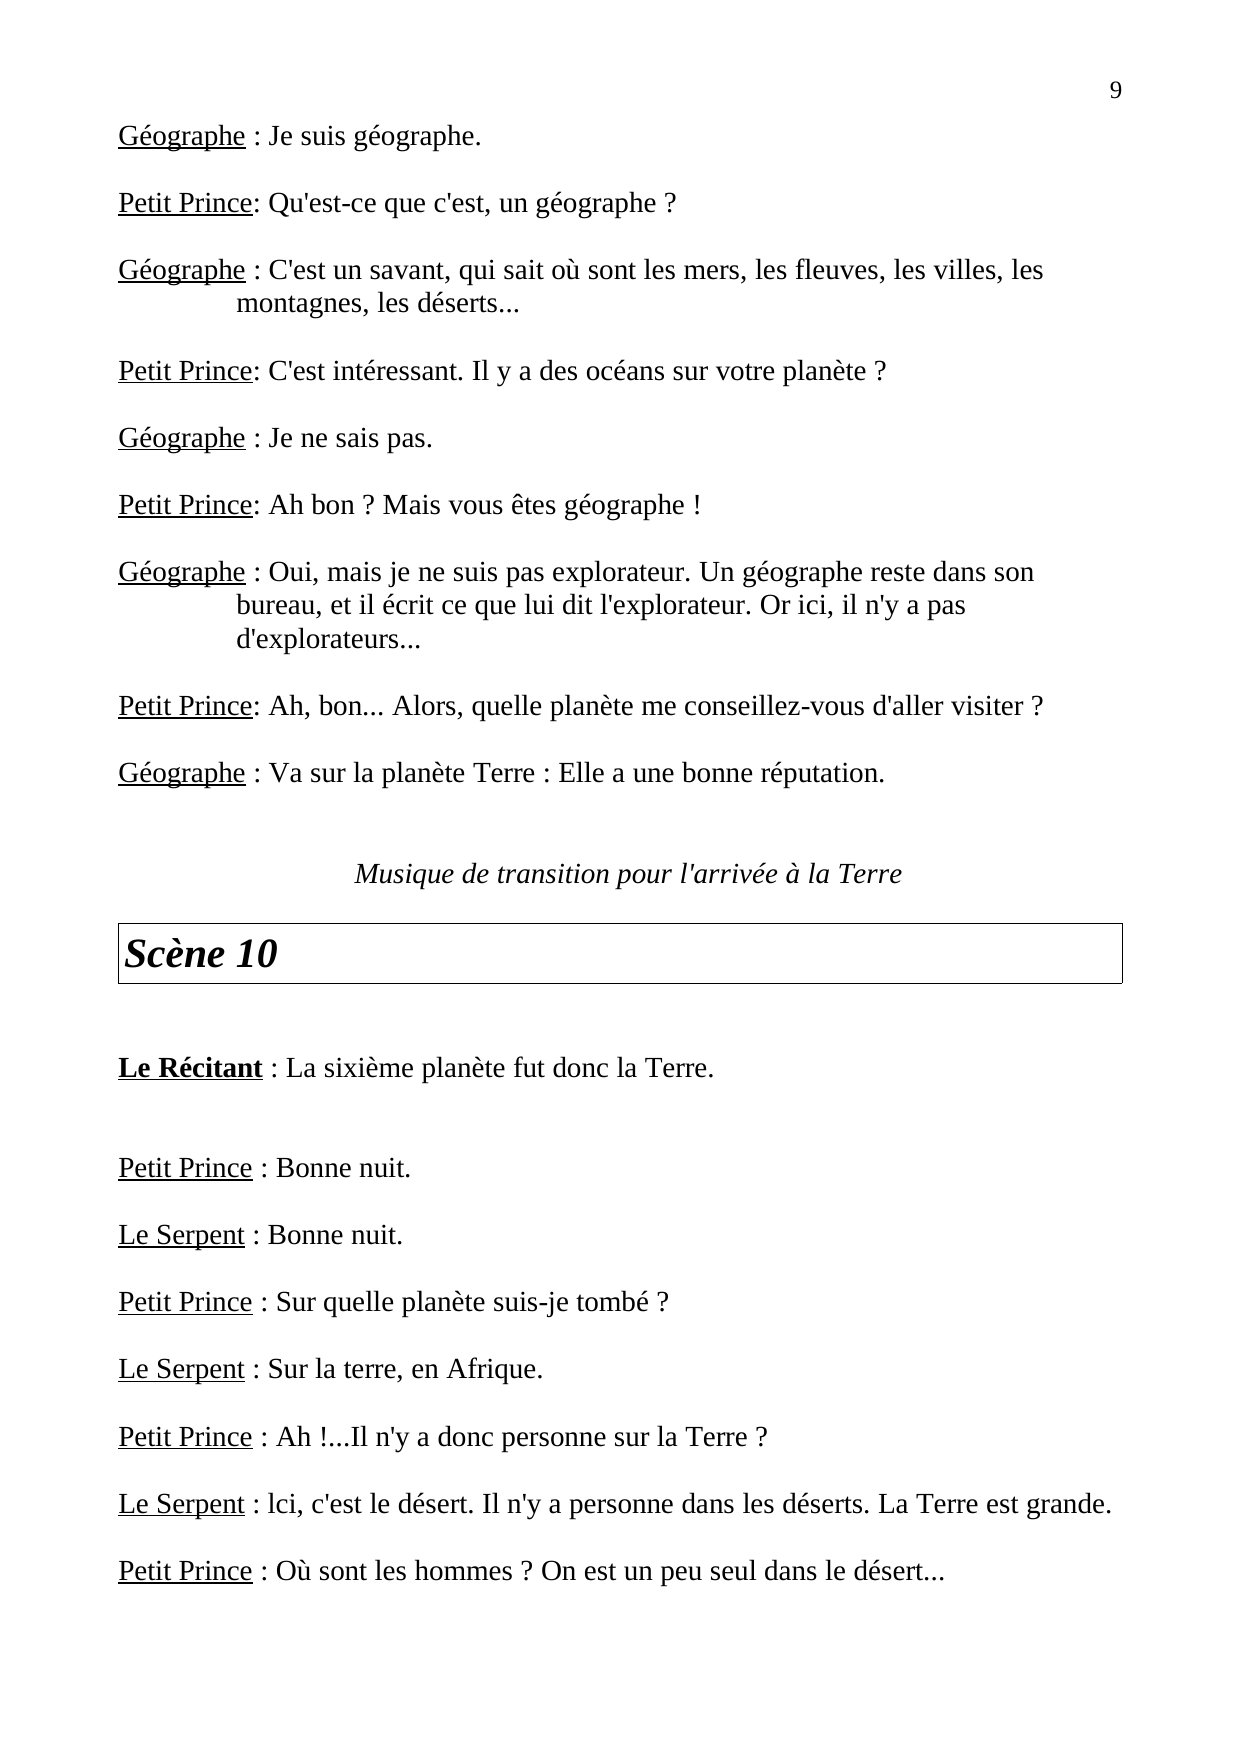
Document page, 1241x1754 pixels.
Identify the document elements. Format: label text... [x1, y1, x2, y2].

text Petit Prince : Sur quelle planète suis-je tombé ? [118, 1285, 1122, 1318]
text Le Récitant : La sixième planète fut donc la Terre. [118, 1050, 1122, 1083]
text Petit Prince: Ah, bon... Alors, quelle planète me conseillez-vous d'aller visiter ? [118, 688, 1122, 722]
text Petit Prince: Qu'est-ce que c'est, un géographe ? [118, 185, 1122, 219]
text Petit Prince : Ah !...Il n'y a donc personne sur la Terre ? [118, 1419, 1122, 1452]
text Petit Prince: C'est intéressant. Il y a des océans sur votre planète ? [118, 353, 1122, 386]
text Le Serpent : Sur la terre, en Afrique. [118, 1352, 1122, 1385]
text Géographe : C'est un savant, qui sait où sont les mers, les fleuves, les villes, les montagnes, les déserts... [118, 252, 1122, 319]
text Le Serpent : Bonne nuit. [118, 1218, 1122, 1251]
text Géographe : Je suis géographe. [118, 118, 1122, 152]
text Géographe : Oui, mais je ne suis pas explorateur. Un géographe reste dans son bureau, et il écrit ce que lui dit l'explorateur. Or ici, il n'y a pas d'explorateurs... [118, 554, 1122, 655]
text Géographe : Je ne sais pas. [118, 420, 1122, 453]
text Petit Prince : Bonne nuit. [118, 1151, 1122, 1184]
text Petit Prince : Où sont les hommes ? On est un peu seul dans le désert... [118, 1553, 1122, 1587]
text Le Serpent : lci, c'est le désert. Il n'y a personne dans les déserts. La Terre est grande. [118, 1486, 1122, 1519]
text Petit Prince: Ah bon ? Mais vous êtes géographe ! [118, 487, 1122, 521]
text Musique de transition pour l'arrivée à la Terre [118, 856, 1122, 889]
text Géographe : Va sur la planète Terre : Elle a une bonne réputation. [118, 755, 1122, 789]
table_header Scène 10 [119, 924, 1122, 983]
